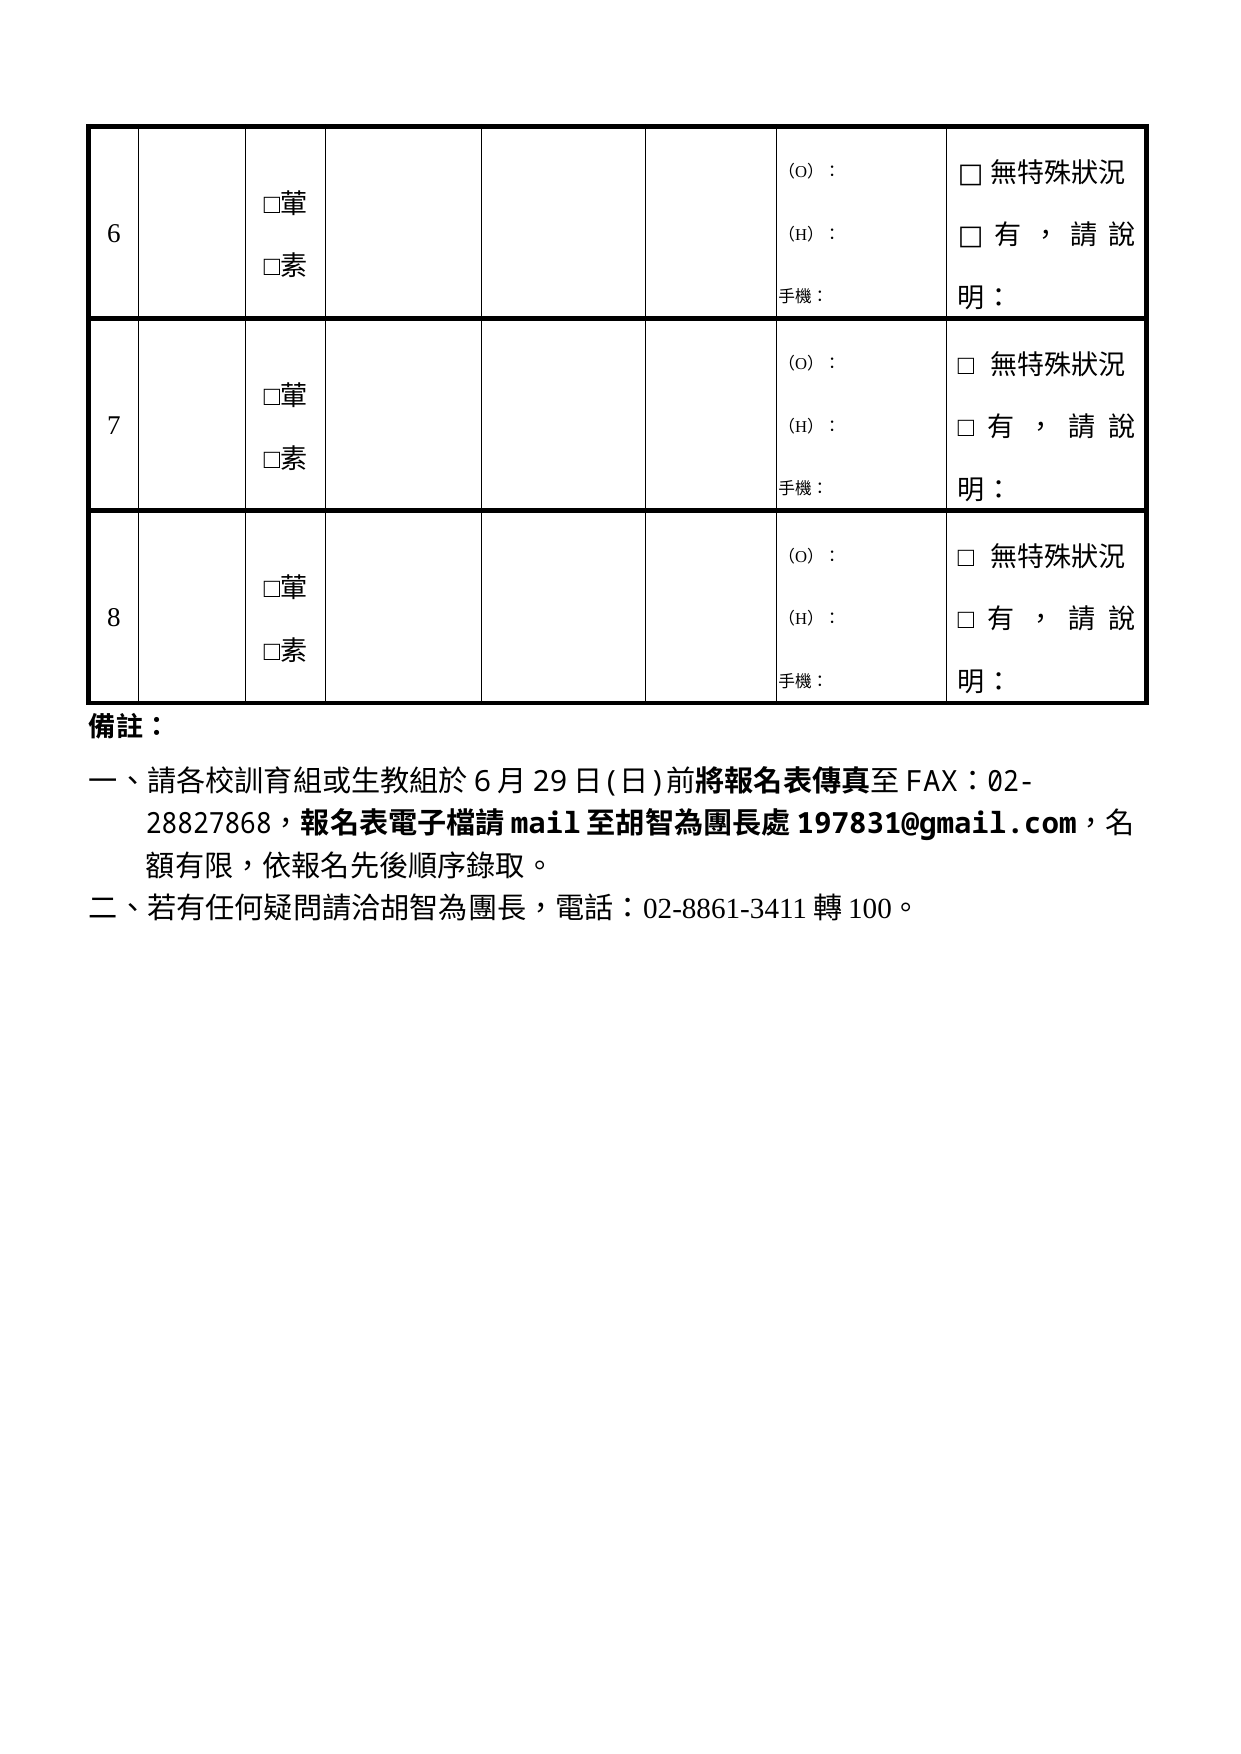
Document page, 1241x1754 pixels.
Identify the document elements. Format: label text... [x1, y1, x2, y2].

table_cell [139, 321, 245, 508]
text 二、若有任何疑問請洽胡智為團長，電話：02-8861-3411轉100。 [89, 885, 1152, 927]
table_cell [139, 129, 245, 316]
table_cell 8 [91, 513, 138, 701]
table_cell 6 [91, 129, 138, 316]
table_cell [646, 321, 776, 508]
table_cell （O）： （H）： 手機： [777, 513, 946, 701]
text 備註： [89, 705, 1152, 744]
table_cell □ 無特殊狀況 □有，請說明： [947, 321, 1144, 508]
table_cell （O）： （H）： 手機： [777, 321, 946, 508]
table_cell □葷 □素 [246, 129, 325, 316]
table_cell 7 [91, 321, 138, 508]
table_cell [326, 129, 481, 316]
table_cell □葷 □素 [246, 513, 325, 701]
table_cell [646, 513, 776, 701]
table_cell □葷 □素 [246, 321, 325, 508]
table_cell [139, 513, 245, 701]
table_cell □ 無特殊狀況 □有，請說明： [947, 513, 1144, 701]
table_cell [482, 321, 645, 508]
table_cell [482, 513, 645, 701]
table_cell [326, 513, 481, 701]
table_cell [646, 129, 776, 316]
table_cell [482, 129, 645, 316]
table_cell （O）： （H）： 手機： [777, 129, 946, 316]
table_cell [326, 321, 481, 508]
text 一、請各校訓育組或生教組於6月29日(日)前將報名表傳真至FAX：02-28827868，報名表電子檔請mail至胡智為團長處197831@gmail.com，名額有限，依報名先後順序錄取。 [89, 758, 1152, 885]
table_cell □ 無特殊狀況 □有，請說明： [947, 129, 1144, 316]
